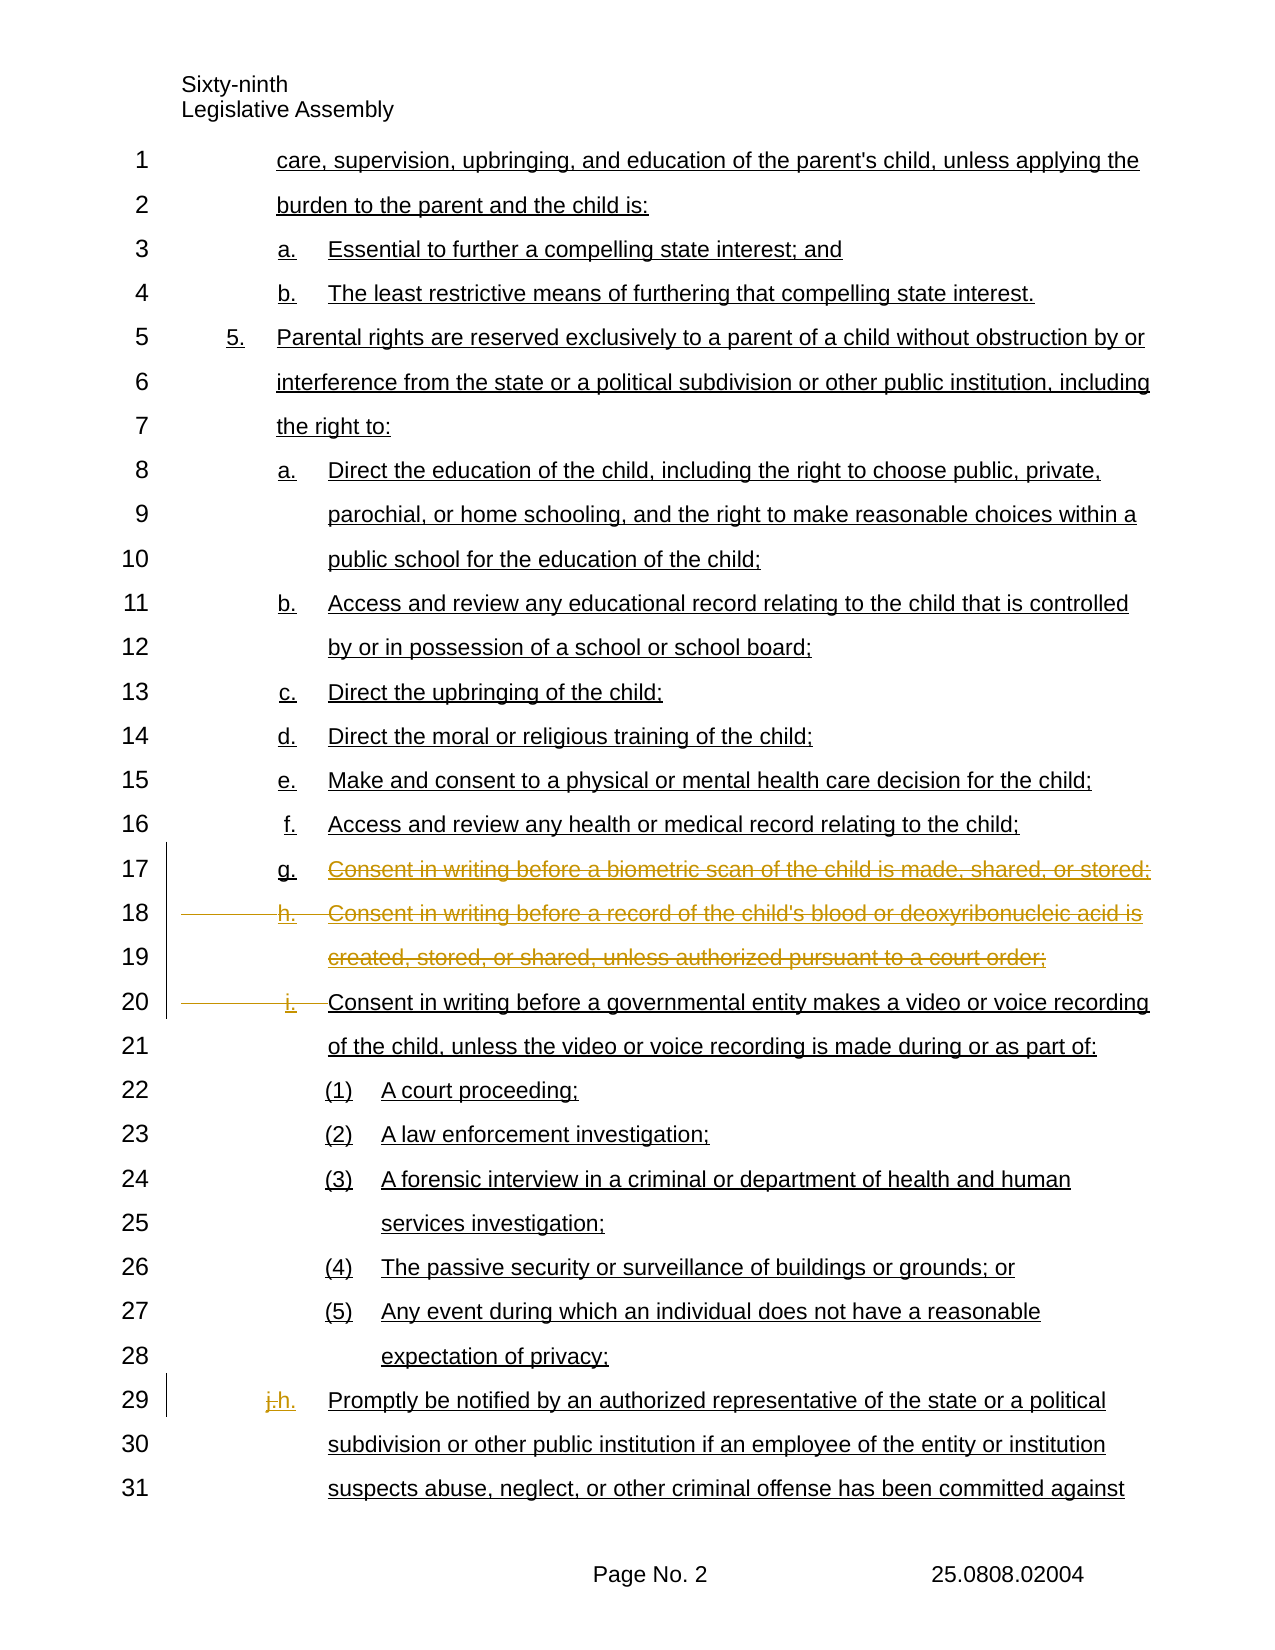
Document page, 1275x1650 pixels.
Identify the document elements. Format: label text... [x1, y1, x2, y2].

text (2) A law enforcement investigation; [181, 1107, 1154, 1152]
text a. Direct the education of the child, including the right to choose public, private, parochial, or home schooling, and the right to make reasonable choices within a public school for the education of the child; [181, 443, 1154, 576]
text (5) Any event during which an individual does not have a reasonable expectation of privacy; [181, 1284, 1154, 1373]
text c. Direct the upbringing of the child; [181, 664, 1154, 709]
text f. Access and review any health or medical record relating to the child; [181, 797, 1154, 842]
text (1) A court proceeding; [181, 1063, 1154, 1107]
text 5. Parental rights are reserved exclusively to a parent of a child without obstruction by or interference from the state or a political subdivision or other public institution, including the right to: [181, 310, 1154, 443]
text g. Consent in writing before a governmental entity makes a video or voice recording of the child, unless the video or voice recording is made during or as part of: [181, 842, 1154, 886]
text b. Access and review any educational record relating to the child that is controlled by or in possession of a school or school board; [181, 576, 1154, 664]
text g. Consent in writing before a governmental entity makes a video or voice recording of the child, unless the video or voice recording is made during or as part of: [181, 974, 1154, 1063]
text e. Make and consent to a physical or mental health care decision for the child; [181, 753, 1154, 797]
text (3) A forensic interview in a criminal or department of health and human services investigation; [181, 1152, 1154, 1240]
text (4) The passive security or surveillance of buildings or grounds; or [181, 1240, 1154, 1284]
text d. Direct the moral or religious training of the child; [181, 709, 1154, 753]
text b. The least restrictive means of furthering that compelling state interest. [181, 266, 1154, 310]
text h. Promptly be notified by an authorized representative of the state or a political subdivision or other public institution if an employee of the entity or institution suspects abuse, neglect, or other criminal offense has been committed against [181, 1373, 1154, 1506]
text a. Essential to further a compelling state interest; and [181, 222, 1154, 266]
text care, supervision, upbringing, and education of the parent's child, unless applying the burden to the parent and the child is: [181, 133, 1154, 222]
